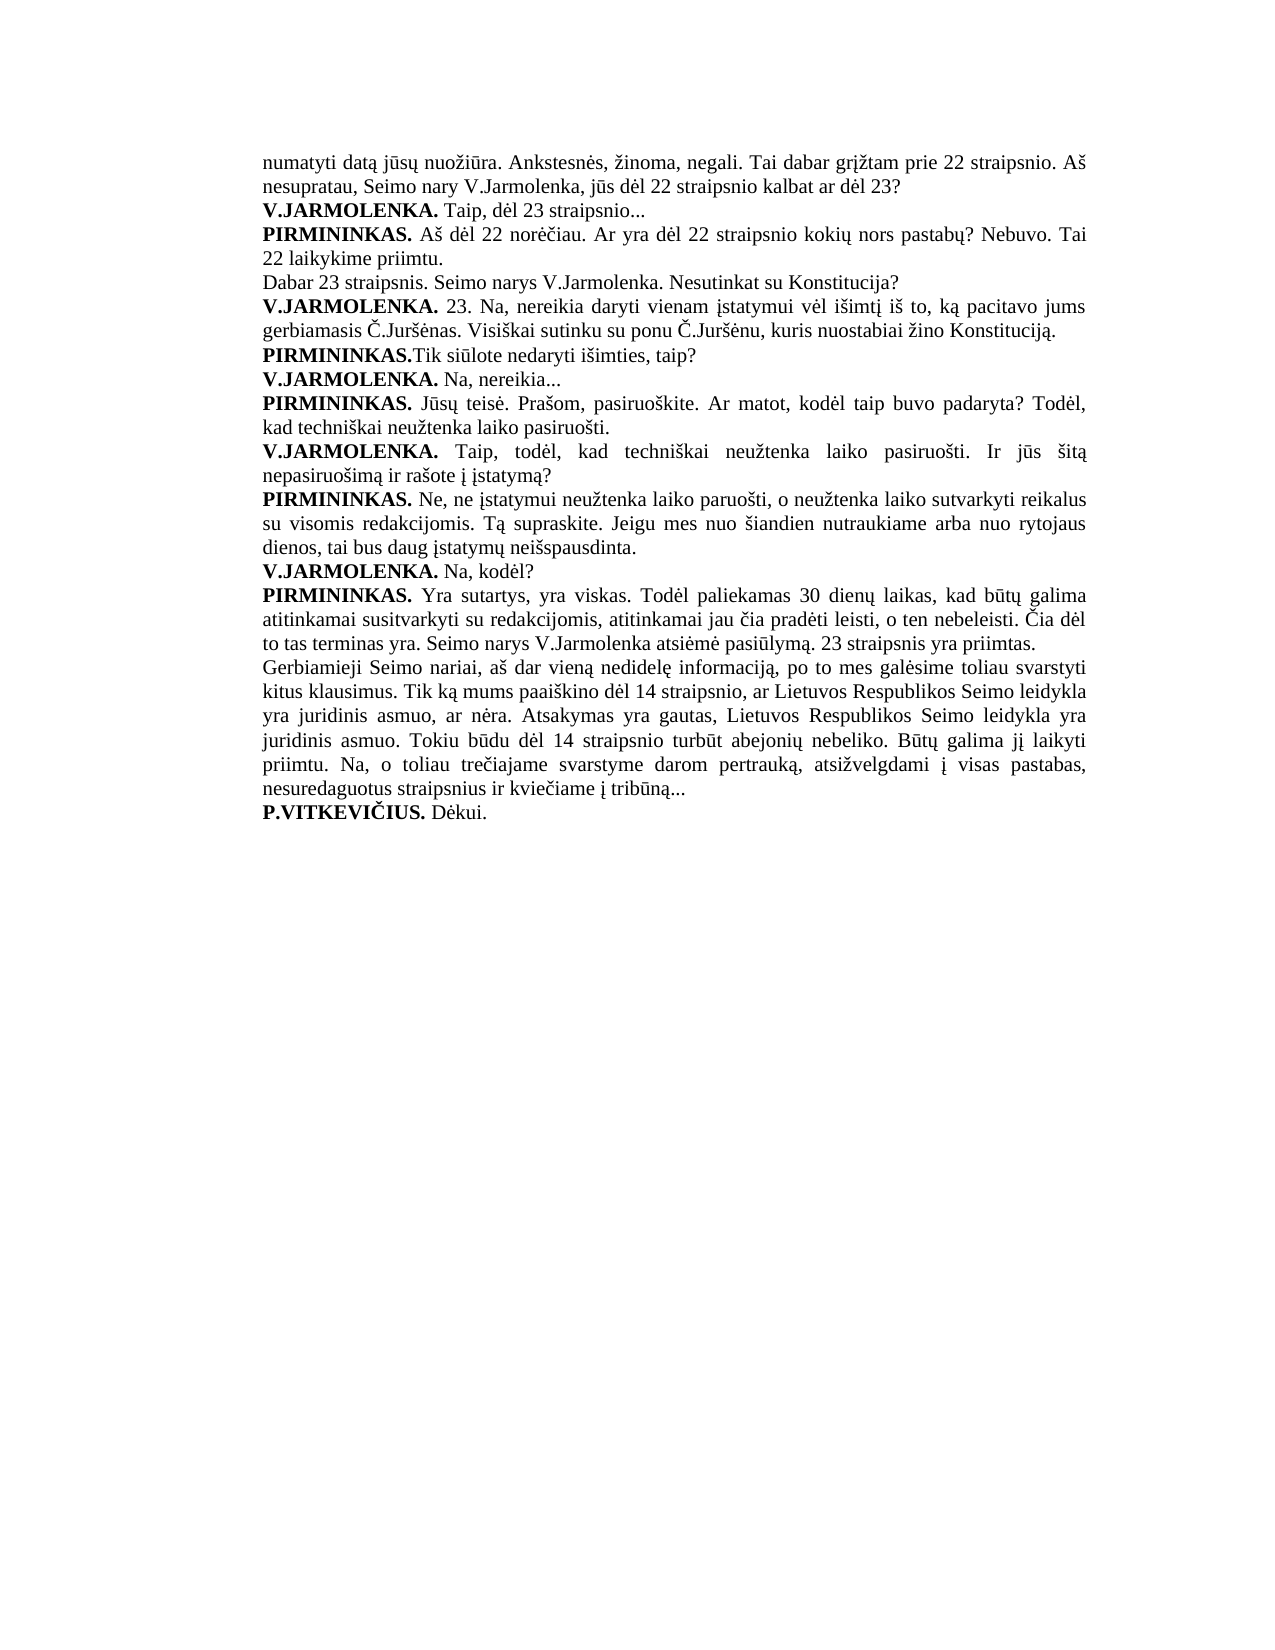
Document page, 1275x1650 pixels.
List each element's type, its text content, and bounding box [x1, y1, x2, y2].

text Gerbiamieji Seimo nariai, aš dar vieną nedidelę informaciją, po to mes galėsime toliau svarstyti kitus klausimus. Tik ką mums paaiškino dėl 14 straipsnio, ar Lietuvos Respublikos Seimo leidykla yra juridinis asmuo, ar nėra. Atsakymas yra gautas, Lietuvos Respublikos Seimo leidykla yra juridinis asmuo. Tokiu būdu dėl 14 straipsnio turbūt abejonių nebeliko. Būtų galima jį laikyti priimtu. Na, o toliau trečiajame svarstyme darom pertrauką, atsižvelgdami į visas pastabas, nesuredaguotus straipsnius ir kviečiame į tribūną... [262, 655, 1087, 800]
text PIRMININKAS. Ne, ne įstatymui neužtenka laiko paruošti, o neužtenka laiko sutvarkyti reikalus su visomis redakcijomis. Tą supraskite. Jeigu mes nuo šiandien nutraukiame arba nuo rytojaus dienos, tai bus daug įstatymų neišspausdinta. [262, 487, 1087, 559]
text PIRMININKAS. Yra sutartys, yra viskas. Todėl paliekamas 30 dienų laikas, kad būtų galima atitinkamai susitvarkyti su redakcijomis, atitinkamai jau čia pradėti leisti, o ten nebeleisti. Čia dėl to tas terminas yra. Seimo narys V.Jarmolenka atsiėmė pasiūlymą. 23 straipsnis yra priimtas. [262, 583, 1087, 655]
text numatyti datą jūsų nuožiūra. Ankstesnės, žinoma, negali. Tai dabar grįžtam prie 22 straipsnio. Aš nesupratau, Seimo nary V.Jarmolenka, jūs dėl 22 straipsnio kalbat ar dėl 23? [262, 150, 1087, 198]
text P.VITKEVIČIUS. Dėkui. [262, 800, 1087, 824]
text PIRMININKAS. Jūsų teisė. Prašom, pasiruoškite. Ar matot, kodėl taip buvo padaryta? Todėl, kad techniškai neužtenka laiko pasiruošti. [262, 391, 1087, 439]
text V.JARMOLENKA. Na, kodėl? [262, 559, 1087, 583]
text V.JARMOLENKA. 23. Na, nereikia daryti vienam įstatymui vėl išimtį iš to, ką pacitavo jums gerbiamasis Č.Juršėnas. Visiškai sutinku su ponu Č.Juršėnu, kuris nuostabiai žino Konstituciją. [262, 294, 1087, 342]
text V.JARMOLENKA. Na, nereikia... [262, 367, 1087, 391]
text Dabar 23 straipsnis. Seimo narys V.Jarmolenka. Nesutinkat su Konstitucija? [262, 270, 1087, 294]
text V.JARMOLENKA. Taip, dėl 23 straipsnio... [262, 198, 1087, 222]
text PIRMININKAS.Tik siūlote nedaryti išimties, taip? [262, 342, 1087, 367]
text PIRMININKAS. Aš dėl 22 norėčiau. Ar yra dėl 22 straipsnio kokių nors pastabų? Nebuvo. Tai 22 laikykime priimtu. [262, 222, 1087, 270]
text V.JARMOLENKA. Taip, todėl, kad techniškai neužtenka laiko pasiruošti. Ir jūs šitą nepasiruošimą ir rašote į įstatymą? [262, 439, 1087, 487]
